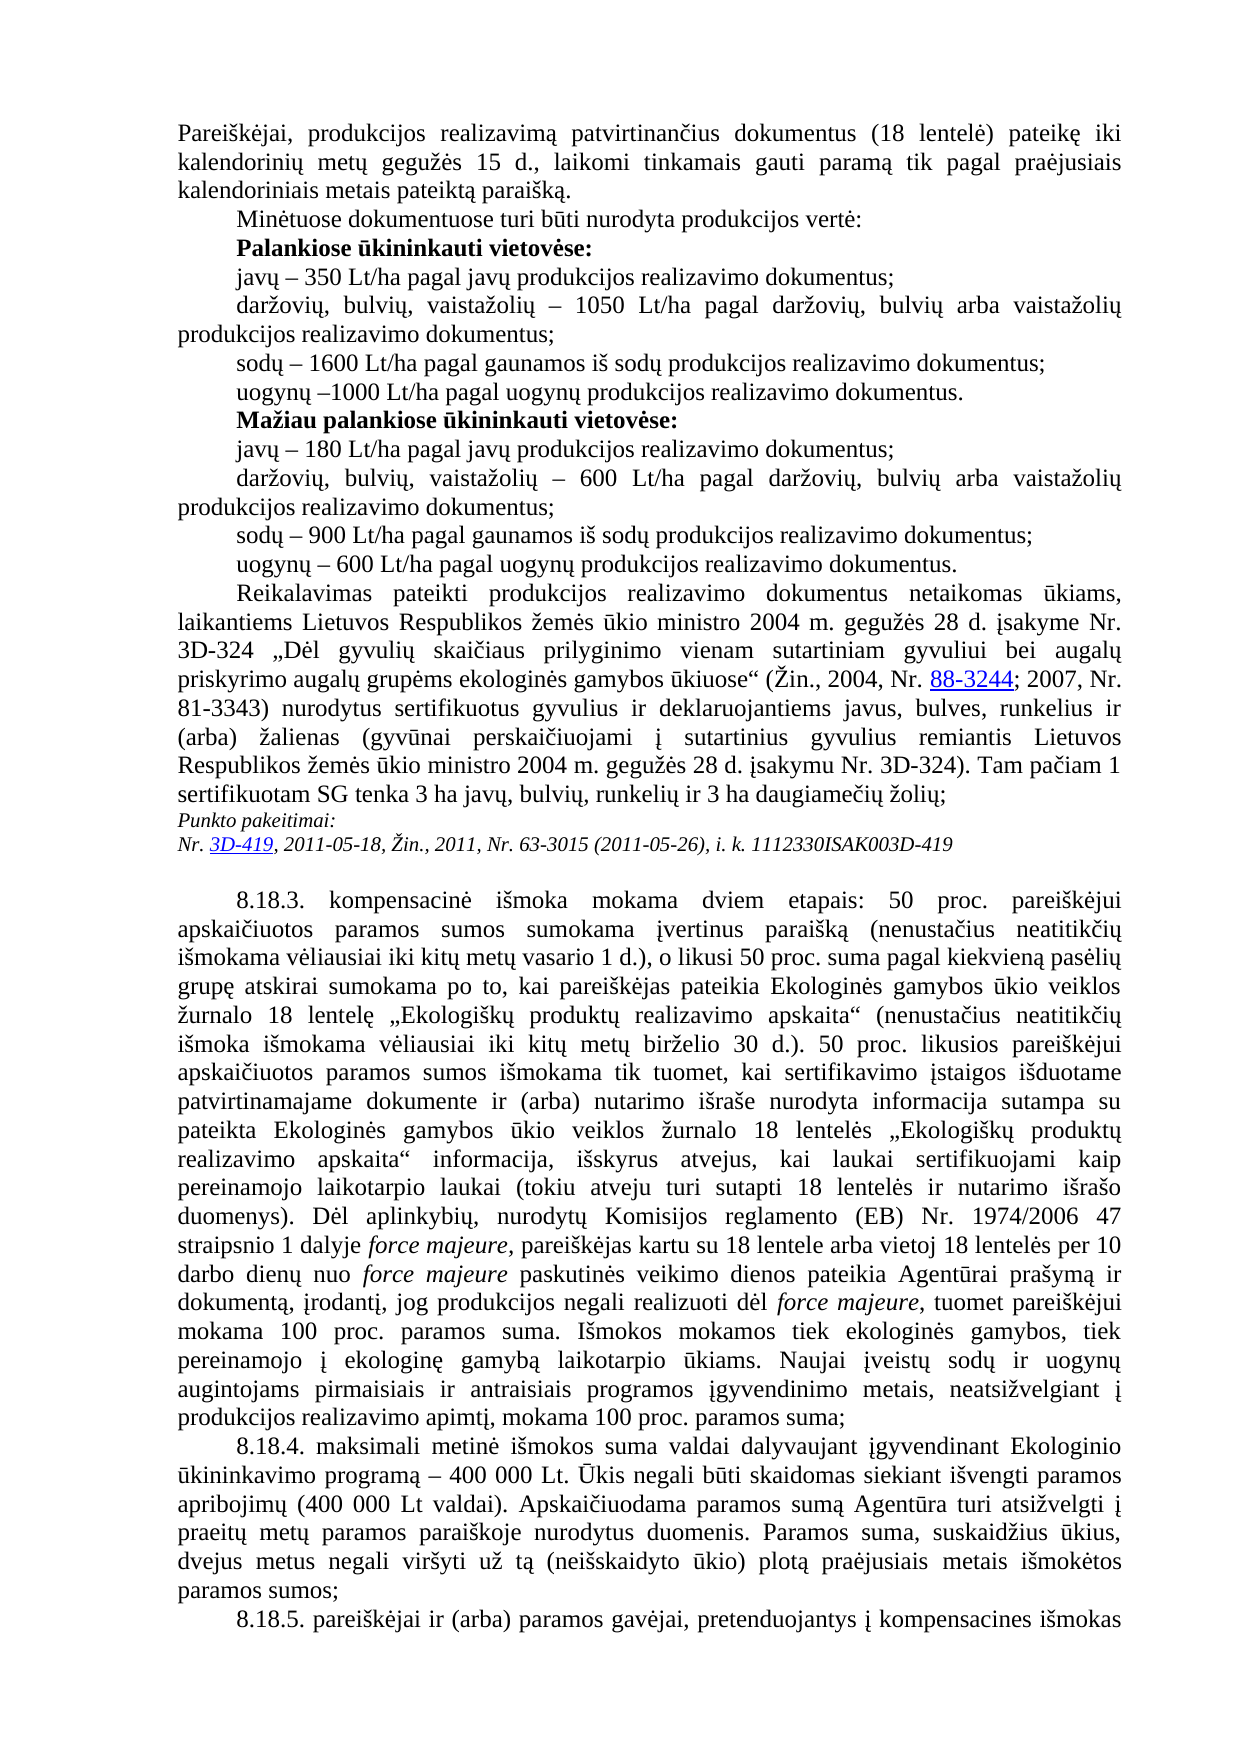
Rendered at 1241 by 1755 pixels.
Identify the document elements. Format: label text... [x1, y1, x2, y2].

text Mažiau palankiose ūkininkauti vietovėse: [177, 406, 1122, 434]
text javų – 180 Lt/ha pagal javų produkcijos realizavimo dokumentus; [177, 434, 1122, 463]
text Reikalavimas pateikti produkcijos realizavimo dokumentus netaikomas ūkiams, laikantiems Lietuvos Respublikos žemės ūkio ministro 2004 m. gegužės 28 d. įsakyme Nr. 3D-324 „Dėl gyvulių skaičiaus prilyginimo vienam sutartiniam gyvuliui bei augalų priskyrimo augalų grupėms ekologinės gamybos ūkiuose“ (Žin., 2004, Nr. 88-3244; 2007, Nr. 81-3343) nurodytus sertifikuotus gyvulius ir deklaruojantiems javus, bulves, runkelius ir (arba) žalienas (gyvūnai perskaičiuojami į sutartinius gyvulius remiantis Lietuvos Respublikos žemės ūkio ministro 2004 m. gegužės 28 d. įsakymu Nr. 3D-324). Tam pačiam 1 sertifikuotam SG tenka 3 ha javų, bulvių, runkelių ir 3 ha daugiamečių žolių; [177, 578, 1122, 808]
text javų – 350 Lt/ha pagal javų produkcijos realizavimo dokumentus; [177, 262, 1122, 291]
text 8.18.3. kompensacinė išmoka mokama dviem etapais: 50 proc. pareiškėjui apskaičiuotos paramos sumos sumokama įvertinus paraišką (nenustačius neatitikčių išmokama vėliausiai iki kitų metų vasario 1 d.), o likusi 50 proc. suma pagal kiekvieną pasėlių grupę atskirai sumokama po to, kai pareiškėjas pateikia Ekologinės gamybos ūkio veiklos žurnalo 18 lentelę „Ekologiškų produktų realizavimo apskaita“ (nenustačius neatitikčių išmoka išmokama vėliausiai iki kitų metų birželio 30 d.). 50 proc. likusios pareiškėjui apskaičiuotos paramos sumos išmokama tik tuomet, kai sertifikavimo įstaigos išduotame patvirtinamajame dokumente ir (arba) nutarimo išraše nurodyta informacija sutampa su pateikta Ekologinės gamybos ūkio veiklos žurnalo 18 lentelės „Ekologiškų produktų realizavimo apskaita“ informacija, išskyrus atvejus, kai laukai sertifikuojami kaip pereinamojo laikotarpio laukai (tokiu atveju turi sutapti 18 lentelės ir nutarimo išrašo duomenys). Dėl aplinkybių, nurodytų Komisijos reglamento (EB) Nr. 1974/2006 47 straipsnio 1 dalyje force majeure, pareiškėjas kartu su 18 lentele arba vietoj 18 lentelės per 10 darbo dienų nuo force majeure paskutinės veikimo dienos pateikia Agentūrai prašymą ir dokumentą, įrodantį, jog produkcijos negali realizuoti dėl force majeure, tuomet pareiškėjui mokama 100 proc. paramos suma. Išmokos mokamos tiek ekologinės gamybos, tiek pereinamojo į ekologinę gamybą laikotarpio ūkiams. Naujai įveistų sodų ir uogynų augintojams pirmaisiais ir antraisiais programos įgyvendinimo metais, neatsižvelgiant į produkcijos realizavimo apimtį, mokama 100 proc. paramos suma; [177, 885, 1122, 1431]
text Pareiškėjai, produkcijos realizavimą patvirtinančius dokumentus (18 lentelė) pateikę iki kalendorinių metų gegužės 15 d., laikomi tinkamais gauti paramą tik pagal praėjusiais kalendoriniais metais pateiktą paraišką. [177, 118, 1122, 204]
text 8.18.4. maksimali metinė išmokos suma valdai dalyvaujant įgyvendinant Ekologinio ūkininkavimo programą – 400 000 Lt. Ūkis negali būti skaidomas siekiant išvengti paramos apribojimų (400 000 Lt valdai). Apskaičiuodama paramos sumą Agentūra turi atsižvelgti į praeitų metų paramos paraiškoje nurodytus duomenis. Paramos suma, suskaidžius ūkius, dvejus metus negali viršyti už tą (neišskaidyto ūkio) plotą praėjusiais metais išmokėtos paramos sumos; [177, 1431, 1122, 1604]
text Punkto pakeitimai: [177, 808, 1122, 832]
text 8.18.5. pareiškėjai ir (arba) paramos gavėjai, pretenduojantys į kompensacines išmokas [177, 1604, 1122, 1632]
text Minėtuose dokumentuose turi būti nurodyta produkcijos vertė: [177, 204, 1122, 233]
text Nr. 3D-419, 2011-05-18, Žin., 2011, Nr. 63-3015 (2011-05-26), i. k. 1112330ISAK003D-419 [177, 832, 1122, 856]
text daržovių, bulvių, vaistažolių – 1050 Lt/ha pagal daržovių, bulvių arba vaistažolių produkcijos realizavimo dokumentus; [177, 291, 1122, 348]
text sodų – 900 Lt/ha pagal gaunamos iš sodų produkcijos realizavimo dokumentus; [177, 521, 1122, 549]
text uogynų –1000 Lt/ha pagal uogynų produkcijos realizavimo dokumentus. [177, 377, 1122, 406]
text Palankiose ūkininkauti vietovėse: [177, 233, 1122, 262]
text daržovių, bulvių, vaistažolių – 600 Lt/ha pagal daržovių, bulvių arba vaistažolių produkcijos realizavimo dokumentus; [177, 463, 1122, 521]
text uogynų – 600 Lt/ha pagal uogynų produkcijos realizavimo dokumentus. [177, 549, 1122, 578]
text sodų – 1600 Lt/ha pagal gaunamos iš sodų produkcijos realizavimo dokumentus; [177, 348, 1122, 377]
